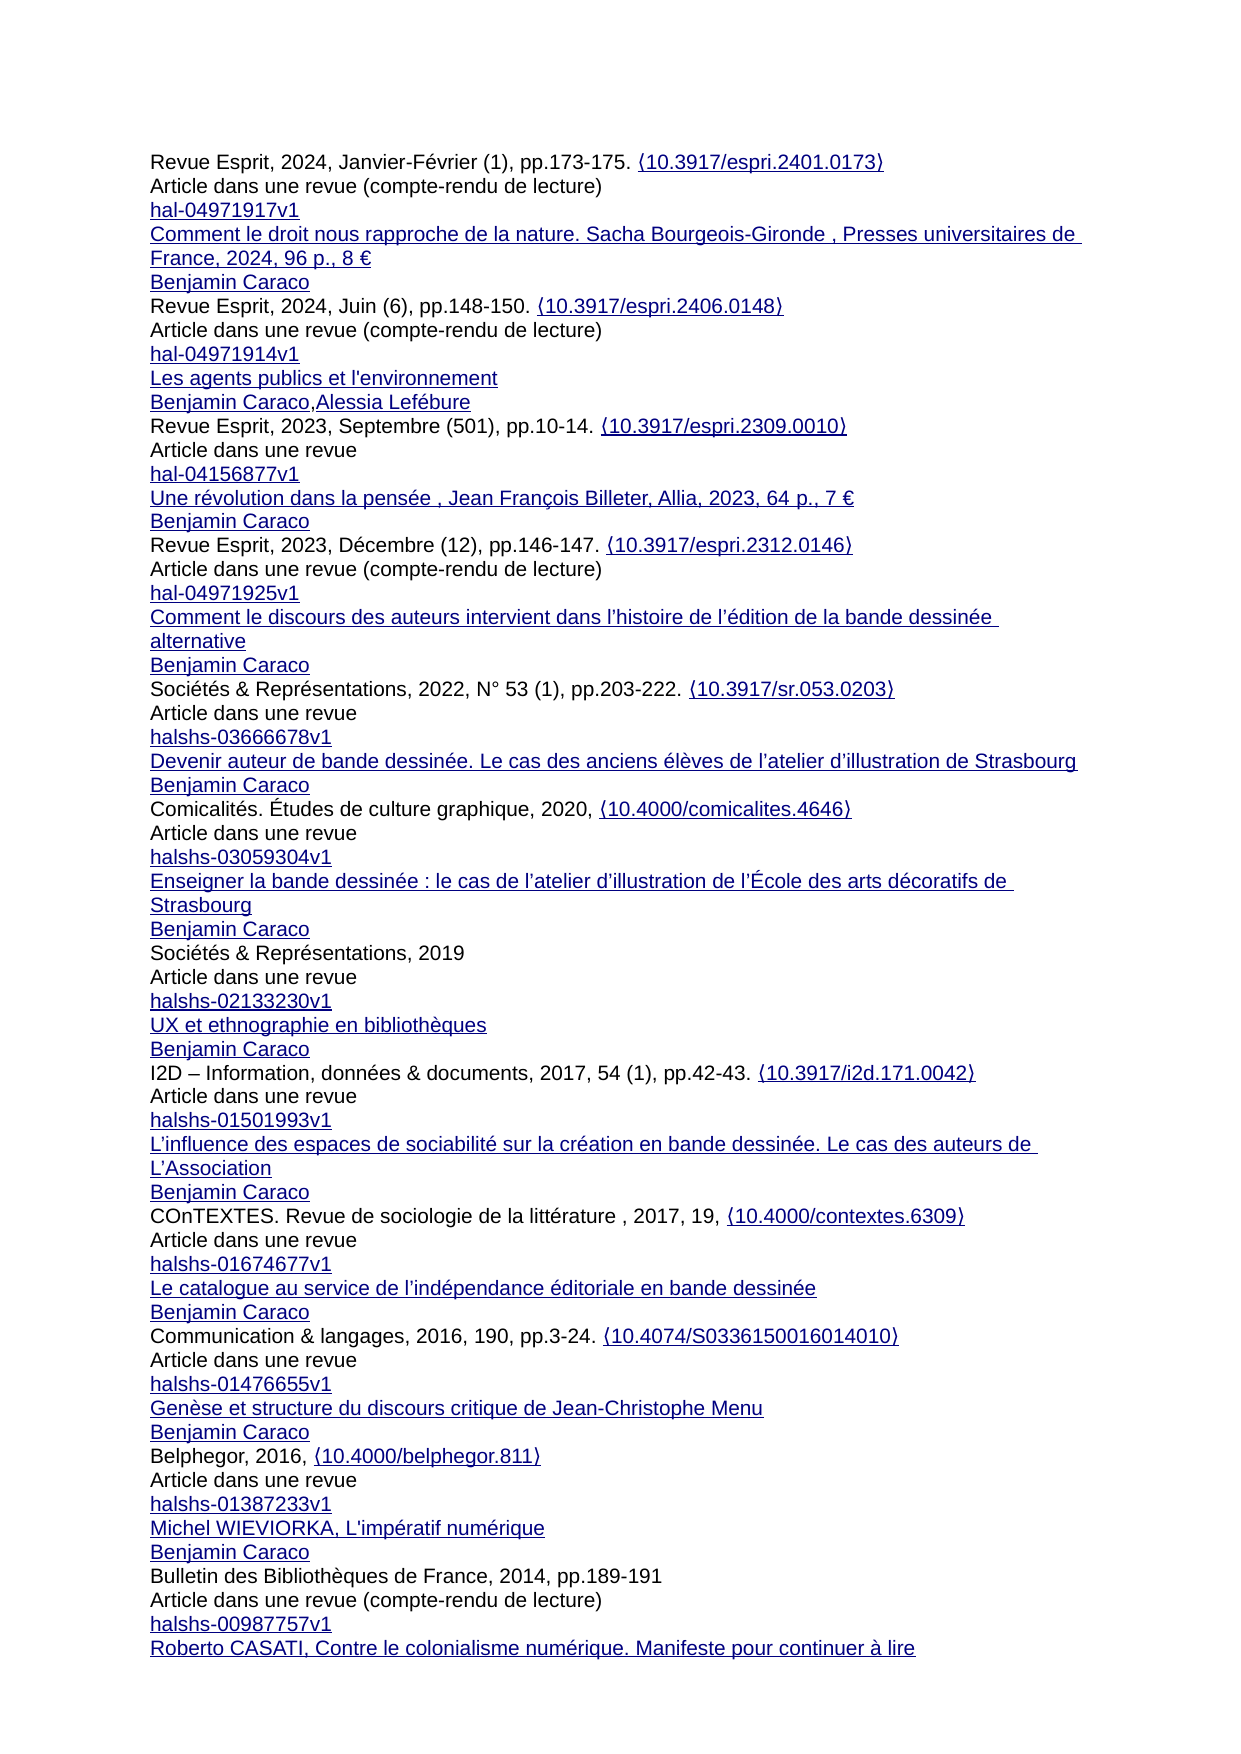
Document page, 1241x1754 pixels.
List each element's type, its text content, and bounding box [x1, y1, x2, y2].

table_cell Genèse et structure du discours critique de Jean-Christophe Menu Benjamin Caraco Belphegor, 2016, ⟨10.4000/belphegor.811⟩ Article dans une revue halshs-01387233v1 [150, 1396, 1090, 1516]
table_cell Comment le droit nous rapproche de la nature. Sacha Bourgeois-Gironde , Presses universitaires de France, 2024, 96 p., 8 € Benjamin Caraco Revue Esprit, 2024, Juin (6), pp.148-150. ⟨10.3917/espri.2406.0148⟩ Article dans une revue (compte-rendu de lecture) hal-04971914v1 [150, 222, 1090, 366]
table_cell Le catalogue au service de l’indépendance éditoriale en bande dessinée Benjamin Caraco Communication & langages, 2016, 190, pp.3-24. ⟨10.4074/S0336150016014010⟩ Article dans une revue halshs-01476655v1 [150, 1276, 1090, 1396]
table_cell Revue Esprit, 2024, Janvier-Février (1), pp.173-175. ⟨10.3917/espri.2401.0173⟩ Article dans une revue (compte-rendu de lecture) hal-04971917v1 [150, 150, 1090, 222]
table_cell Enseigner la bande dessinée : le cas de l’atelier d’illustration de l’École des arts décoratifs de Strasbourg Benjamin Caraco Sociétés & Représentations, 2019 Article dans une revue halshs-02133230v1 [150, 869, 1090, 1012]
table_cell L’influence des espaces de sociabilité sur la création en bande dessinée. Le cas des auteurs de L’Association Benjamin Caraco COnTEXTES. Revue de sociologie de la littérature , 2017, 19, ⟨10.4000/contextes.6309⟩ Article dans une revue halshs-01674677v1 [150, 1132, 1090, 1276]
table_cell UX et ethnographie en bibliothèques Benjamin Caraco I2D – Information, données & documents, 2017, 54 (1), pp.42-43. ⟨10.3917/i2d.171.0042⟩ Article dans une revue halshs-01501993v1 [150, 1013, 1090, 1132]
table_cell Comment le discours des auteurs intervient dans l’histoire de l’édition de la bande dessinée alternative Benjamin Caraco Sociétés & Représentations, 2022, N° 53 (1), pp.203-222. ⟨10.3917/sr.053.0203⟩ Article dans une revue halshs-03666678v1 [150, 605, 1090, 749]
table_cell Roberto CASATI, Contre le colonialisme numérique. Manifeste pour continuer à lire [150, 1635, 1090, 1659]
table_cell Devenir auteur de bande dessinée. Le cas des anciens élèves de l’atelier d’illustration de Strasbourg Benjamin Caraco Comicalités. Études de culture graphique, 2020, ⟨10.4000/comicalites.4646⟩ Article dans une revue halshs-03059304v1 [150, 749, 1090, 869]
table_cell Une révolution dans la pensée , Jean François Billeter, Allia, 2023, 64 p., 7 € Benjamin Caraco Revue Esprit, 2023, Décembre (12), pp.146-147. ⟨10.3917/espri.2312.0146⟩ Article dans une revue (compte-rendu de lecture) hal-04971925v1 [150, 485, 1090, 605]
table_cell Les agents publics et l'environnement Benjamin Caraco,Alessia Lefébure Revue Esprit, 2023, Septembre (501), pp.10-14. ⟨10.3917/espri.2309.0010⟩ Article dans une revue hal-04156877v1 [150, 366, 1090, 485]
table_cell Michel WIEVIORKA, L'impératif numérique Benjamin Caraco Bulletin des Bibliothèques de France, 2014, pp.189-191 Article dans une revue (compte-rendu de lecture) halshs-00987757v1 [150, 1516, 1090, 1635]
